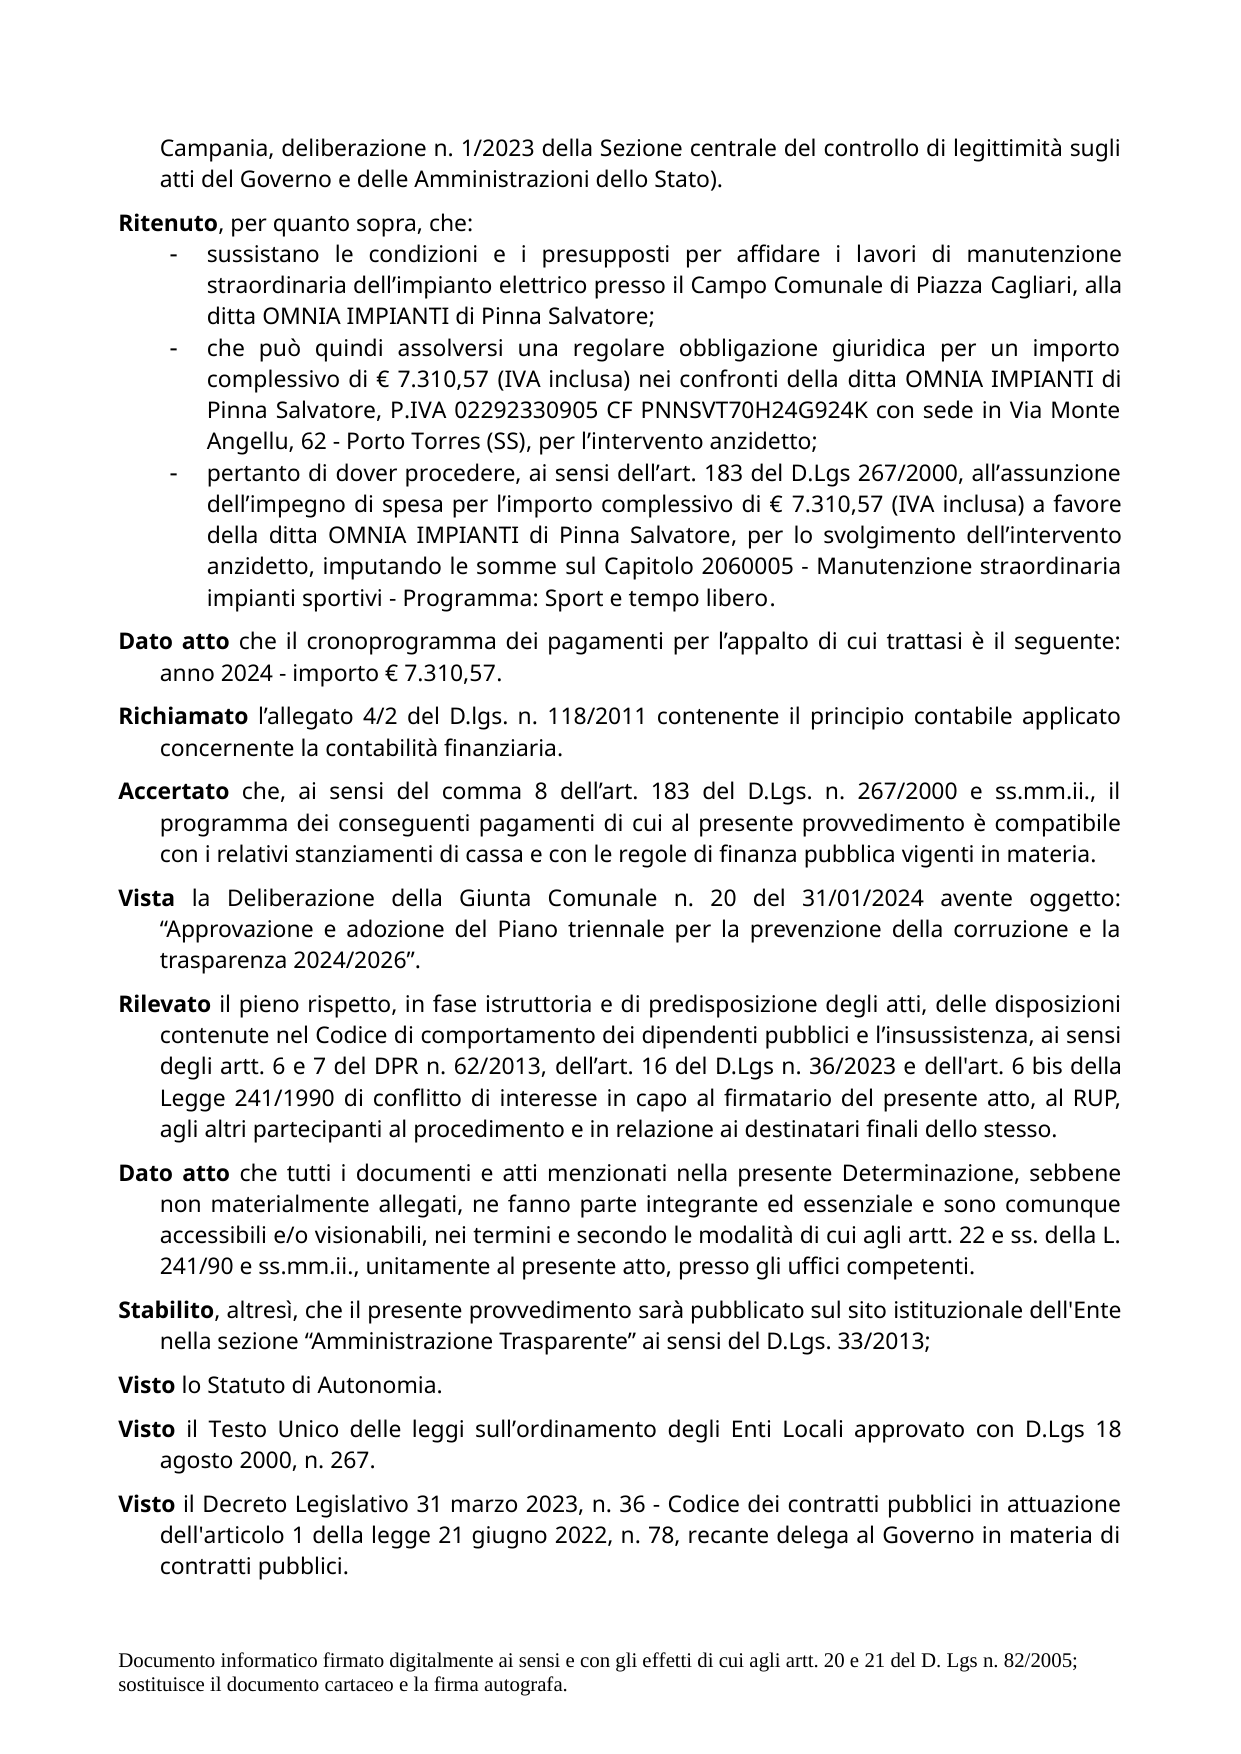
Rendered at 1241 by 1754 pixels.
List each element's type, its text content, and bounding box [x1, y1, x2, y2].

text Stabilito, altresì, che il presente provvedimento sarà pubblicato sul sito istituzionale dell'Ente nella sezione “Amministrazione Trasparente” ai sensi del D.Lgs. 33/2013; [118, 1293, 1122, 1356]
text Dato atto che il cronoprogramma dei pagamenti per l’appalto di cui trattasi è il seguente: anno 2024 - importo € 7.310,57. [118, 625, 1122, 687]
text Richiamato l’allegato 4/2 del D.lgs. n. 118/2011 contenente il principio contabile applicato concernente la contabilità finanziaria. [118, 700, 1122, 762]
text Ritenuto, per quanto sopra, che: [118, 206, 1122, 237]
text Dato atto che tutti i documenti e atti menzionati nella presente Determinazione, sebbene non materialmente allegati, ne fanno parte integrante ed essenziale e sono comunque accessibili e/o visionabili, nei termini e secondo le modalità di cui agli artt. 22 e ss. della L. 241/90 e ss.mm.ii., unitamente al presente atto, presso gli uffici competenti. [118, 1156, 1122, 1281]
text Visto il Testo Unico delle leggi sull’ordinamento degli Enti Locali approvato con D.Lgs 18 agosto 2000, n. 267. [118, 1412, 1122, 1475]
list che può quindi assolversi una regolare obbligazione giuridica per un importo complessivo di € 7.310,57 (IVA inclusa) nei confronti della ditta OMNIA IMPIANTI di Pinna Salvatore, P.IVA 02292330905 CF PNNSVT70H24G924K con sede in Via Monte Angellu, 62 - Porto Torres (SS), per l’intervento anzidetto; [169, 331, 1122, 456]
list pertanto di dover procedere, ai sensi dell’art. 183 del D.Lgs 267/2000, all’assunzione dell’impegno di spesa per l’importo complessivo di € 7.310,57 (IVA inclusa) a favore della ditta OMNIA IMPIANTI di Pinna Salvatore, per lo svolgimento dell’intervento anzidetto, imputando le somme sul Capitolo 2060005 - Manutenzione straordinaria impianti sportivi - Programma: Sport e tempo libero. [169, 456, 1122, 612]
text Accertato che, ai sensi del comma 8 dell’art. 183 del D.Lgs. n. 267/2000 e ss.mm.ii., il programma dei conseguenti pagamenti di cui al presente provvedimento è compatibile con i relativi stanziamenti di cassa e con le regole di finanza pubblica vigenti in materia. [118, 775, 1122, 868]
text Vista la Deliberazione della Giunta Comunale n. 20 del 31/01/2024 avente oggetto: “Approvazione e adozione del Piano triennale per la prevenzione della corruzione e la trasparenza 2024/2026”. [118, 881, 1122, 975]
text Visto lo Statuto di Autonomia. [118, 1368, 1122, 1400]
text Visto il Decreto Legislativo 31 marzo 2023, n. 36 - Codice dei contratti pubblici in attuazione dell'articolo 1 della legge 21 giugno 2022, n. 78, recante delega al Governo in materia di contratti pubblici. [118, 1487, 1122, 1581]
text Rilevato il pieno rispetto, in fase istruttoria e di predisposizione degli atti, delle disposizioni contenute nel Codice di comportamento dei dipendenti pubblici e l’insussistenza, ai sensi degli artt. 6 e 7 del DPR n. 62/2013, dell’art. 16 del D.Lgs n. 36/2023 e dell'art. 6 bis della Legge 241/1990 di conflitto di interesse in capo al firmatario del presente atto, al RUP, agli altri partecipanti al procedimento e in relazione ai destinatari finali dello stesso. [118, 987, 1122, 1143]
list sussistano le condizioni e i presupposti per affidare i lavori di manutenzione straordinaria dell’impianto elettrico presso il Campo Comunale di Piazza Cagliari, alla ditta OMNIA IMPIANTI di Pinna Salvatore; [169, 237, 1122, 331]
text Campania, deliberazione n. 1/2023 della Sezione centrale del controllo di legittimità sugli atti del Governo e delle Amministrazioni dello Stato). [118, 131, 1122, 193]
